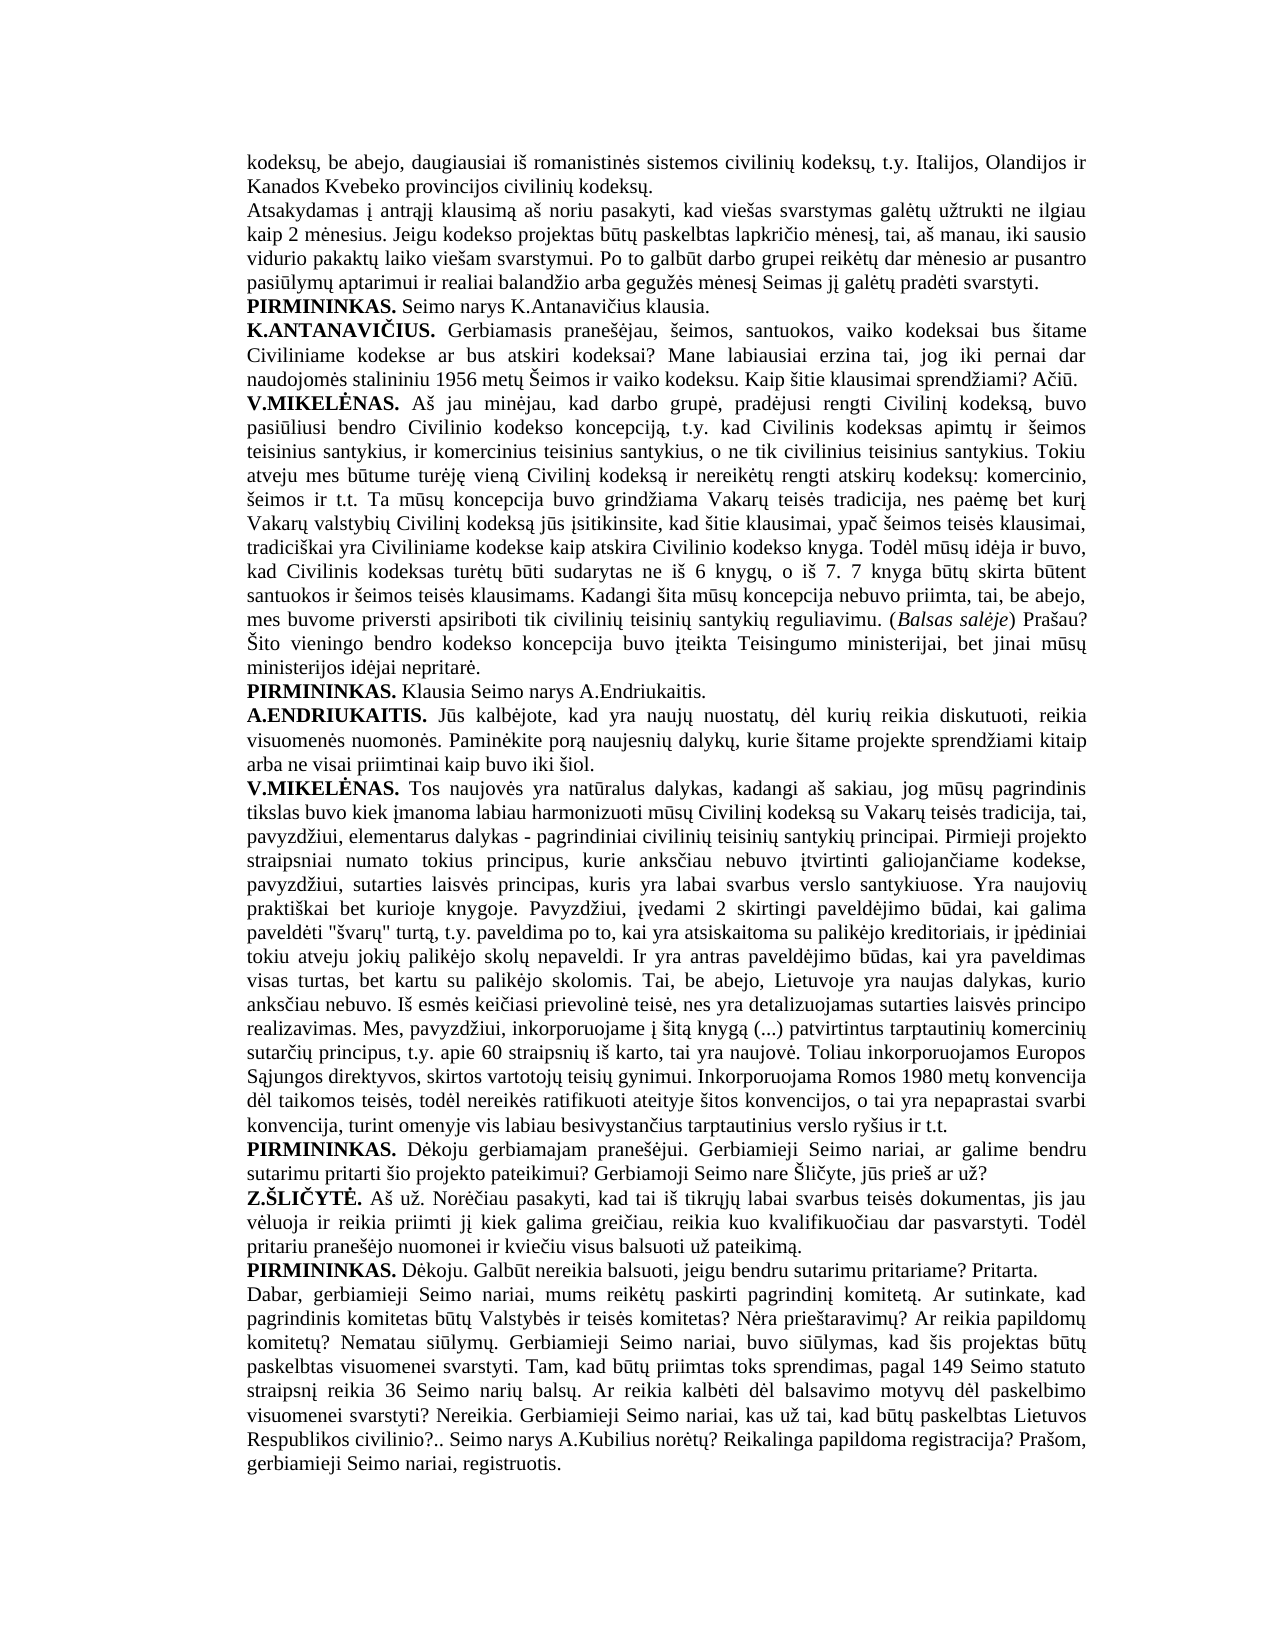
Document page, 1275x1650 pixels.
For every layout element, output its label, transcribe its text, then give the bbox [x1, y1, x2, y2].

text PIRMININKAS. Klausia Seimo narys A.Endriukaitis. [247, 679, 1087, 703]
text Atsakydamas į antrąjį klausimą aš noriu pasakyti, kad viešas svarstymas galėtų užtrukti ne ilgiau kaip 2 mėnesius. Jeigu kodekso projektas būtų paskelbtas lapkričio mėnesį, tai, aš manau, iki sausio vidurio pakaktų laiko viešam svarstymui. Po to galbūt darbo grupei reikėtų dar mėnesio ar pusantro pasiūlymų aptarimui ir realiai balandžio arba gegužės mėnesį Seimas jį galėtų pradėti svarstyti. [247, 198, 1087, 294]
text K.ANTANAVIČIUS. Gerbiamasis pranešėjau, šeimos, santuokos, vaiko kodeksai bus šitame Civiliniame kodekse ar bus atskiri kodeksai? Mane labiausiai erzina tai, jog iki pernai dar naudojomės stalininiu 1956 metų Šeimos ir vaiko kodeksu. Kaip šitie klausimai sprendžiami? Ačiū. [247, 318, 1087, 391]
text Z.ŠLIČYTĖ. Aš už. Norėčiau pasakyti, kad tai iš tikrųjų labai svarbus teisės dokumentas, jis jau vėluoja ir reikia priimti jį kiek galima greičiau, reikia kuo kvalifikuočiau dar pasvarstyti. Todėl pritariu pranešėjo nuomonei ir kviečiu visus balsuoti už pateikimą. [247, 1186, 1087, 1258]
text V.MIKELĖNAS. Tos naujovės yra natūralus dalykas, kadangi aš sakiau, jog mūsų pagrindinis tikslas buvo kiek įmanoma labiau harmonizuoti mūsų Civilinį kodeksą su Vakarų teisės tradicija, tai, pavyzdžiui, elementarus dalykas - pagrindiniai civilinių teisinių santykių principai. Pirmieji projekto straipsniai numato tokius principus, kurie anksčiau nebuvo įtvirtinti galiojančiame kodekse, pavyzdžiui, sutarties laisvės principas, kuris yra labai svarbus verslo santykiuose. Yra naujovių praktiškai bet kurioje knygoje. Pavyzdžiui, įvedami 2 skirtingi paveldėjimo būdai, kai galima paveldėti "švarų" turtą, t.y. paveldima po to, kai yra atsiskaitoma su palikėjo kreditoriais, ir įpėdiniai tokiu atveju jokių palikėjo skolų nepaveldi. Ir yra antras paveldėjimo būdas, kai yra paveldimas visas turtas, bet kartu su palikėjo skolomis. Tai, be abejo, Lietuvoje yra naujas dalykas, kurio anksčiau nebuvo. Iš esmės keičiasi prievolinė teisė, nes yra detalizuojamas sutarties laisvės principo realizavimas. Mes, pavyzdžiui, inkorporuojame į šitą knygą (...) patvirtintus tarptautinių komercinių sutarčių principus, t.y. apie 60 straipsnių iš karto, tai yra naujovė. Toliau inkorporuojamos Europos Sąjungos direktyvos, skirtos vartotojų teisių gynimui. Inkorporuojama Romos 1980 metų konvencija dėl taikomos teisės, todėl nereikės ratifikuoti ateityje šitos konvencijos, o tai yra nepaprastai svarbi konvencija, turint omenyje vis labiau besivystančius tarptautinius verslo ryšius ir t.t. [247, 776, 1087, 1137]
text PIRMININKAS. Seimo narys K.Antanavičius klausia. [247, 294, 1087, 318]
text V.MIKELĖNAS. Aš jau minėjau, kad darbo grupė, pradėjusi rengti Civilinį kodeksą, buvo pasiūliusi bendro Civilinio kodekso koncepciją, t.y. kad Civilinis kodeksas apimtų ir šeimos teisinius santykius, ir komercinius teisinius santykius, o ne tik civilinius teisinius santykius. Tokiu atveju mes būtume turėję vieną Civilinį kodeksą ir nereikėtų rengti atskirų kodeksų: komercinio, šeimos ir t.t. Ta mūsų koncepcija buvo grindžiama Vakarų teisės tradicija, nes paėmę bet kurį Vakarų valstybių Civilinį kodeksą jūs įsitikinsite, kad šitie klausimai, ypač šeimos teisės klausimai, tradiciškai yra Civiliniame kodekse kaip atskira Civilinio kodekso knyga. Todėl mūsų idėja ir buvo, kad Civilinis kodeksas turėtų būti sudarytas ne iš 6 knygų, o iš 7. 7 knyga būtų skirta būtent santuokos ir šeimos teisės klausimams. Kadangi šita mūsų koncepcija nebuvo priimta, tai, be abejo, mes buvome priversti apsiriboti tik civilinių teisinių santykių reguliavimu. (Balsas salėje) Prašau? Šito vieningo bendro kodekso koncepcija buvo įteikta Teisingumo ministerijai, bet jinai mūsų ministerijos idėjai nepritarė. [247, 391, 1087, 679]
text PIRMININKAS. Dėkoju. Galbūt nereikia balsuoti, jeigu bendru sutarimu pritariame? Pritarta. [247, 1258, 1087, 1282]
text Dabar, gerbiamieji Seimo nariai, mums reikėtų paskirti pagrindinį komitetą. Ar sutinkate, kad pagrindinis komitetas būtų Valstybės ir teisės komitetas? Nėra prieštaravimų? Ar reikia papildomų komitetų? Nematau siūlymų. Gerbiamieji Seimo nariai, buvo siūlymas, kad šis projektas būtų paskelbtas visuomenei svarstyti. Tam, kad būtų priimtas toks sprendimas, pagal 149 Seimo statuto straipsnį reikia 36 Seimo narių balsų. Ar reikia kalbėti dėl balsavimo motyvų dėl paskelbimo visuomenei svarstyti? Nereikia. Gerbiamieji Seimo nariai, kas už tai, kad būtų paskelbtas Lietuvos Respublikos civilinio?.. Seimo narys A.Kubilius norėtų? Reikalinga papildoma registracija? Prašom, gerbiamieji Seimo nariai, registruotis. [247, 1282, 1087, 1475]
text A.ENDRIUKAITIS. Jūs kalbėjote, kad yra naujų nuostatų, dėl kurių reikia diskutuoti, reikia visuomenės nuomonės. Paminėkite porą naujesnių dalykų, kurie šitame projekte sprendžiami kitaip arba ne visai priimtinai kaip buvo iki šiol. [247, 703, 1087, 776]
text PIRMININKAS. Dėkoju gerbiamajam pranešėjui. Gerbiamieji Seimo nariai, ar galime bendru sutarimu pritarti šio projekto pateikimui? Gerbiamoji Seimo nare Šličyte, jūs prieš ar už? [247, 1137, 1087, 1185]
text kodeksų, be abejo, daugiausiai iš romanistinės sistemos civilinių kodeksų, t.y. Italijos, Olandijos ir Kanados Kvebeko provincijos civilinių kodeksų. [247, 150, 1087, 198]
